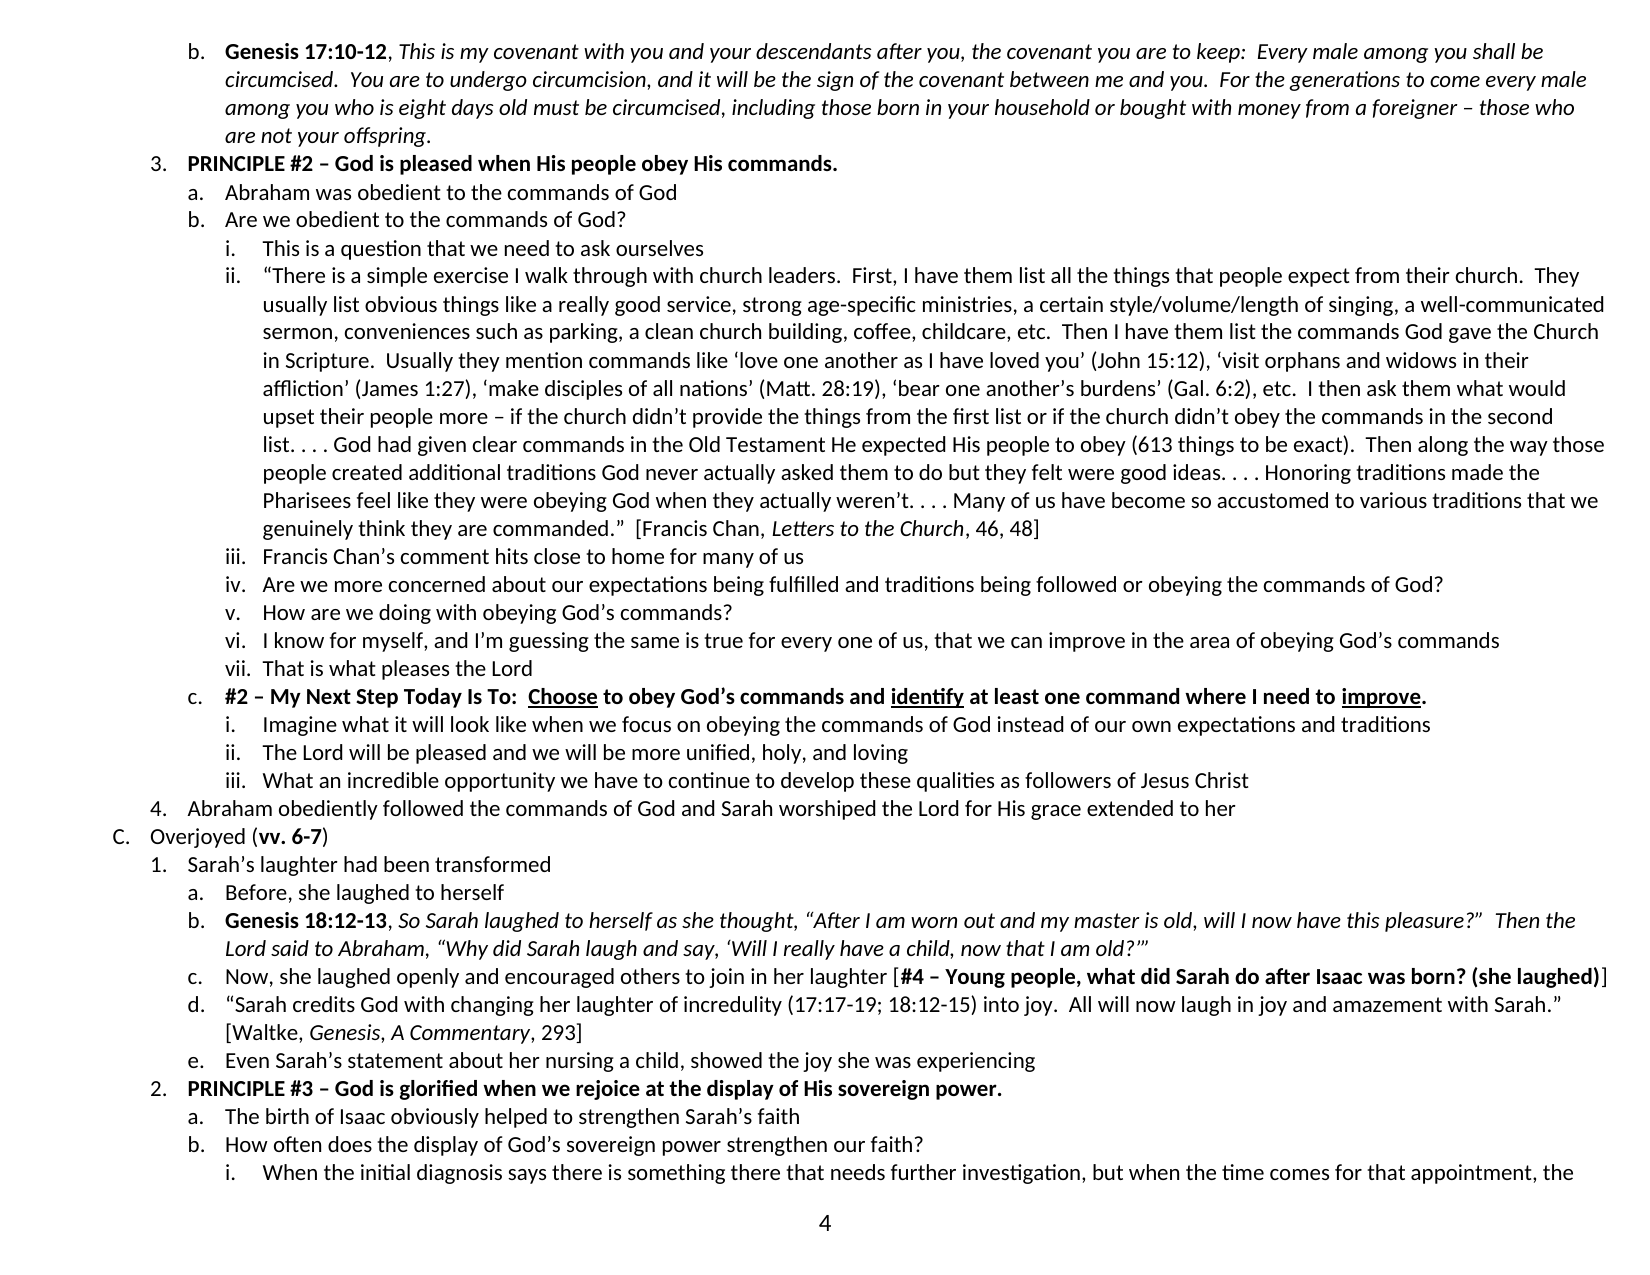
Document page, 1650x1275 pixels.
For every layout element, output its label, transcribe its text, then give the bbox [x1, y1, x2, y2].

list PRINCIPLE #3 – God is glorified when we rejoice at the display of His sovereign power. [150, 1074, 1612, 1102]
list How are we doing with obeying God’s commands? [225, 598, 1612, 626]
list I know for myself, and I’m guessing the same is true for every one of us, that we can improve in the area of obeying God’s commands [225, 626, 1612, 654]
list That is what pleases the Lord [225, 654, 1612, 682]
list “There is a simple exercise I walk through with church leaders. First, I have them list all the things that people expect from their church. They usually list obvious things like a really good service, strong age-specific ministries, a certain style/volume/length of singing, a well-communicated sermon, conveniences such as parking, a clean church building, coffee, childcare, etc. Then I have them list the commands God gave the Church in Scripture. Usually they mention commands like ‘love one another as I have loved you’ (John 15:12), ‘visit orphans and widows in their affliction’ (James 1:27), ‘make disciples of all nations’ (Matt. 28:19), ‘bear one another’s burdens’ (Gal. 6:2), etc. I then ask them what would upset their people more – if the church didn’t provide the things from the first list or if the church didn’t obey the commands in the second list. . . . God had given clear commands in the Old Testament He expected His people to obey (613 things to be exact). Then along the way those people created additional traditions God never actually asked them to do but they felt were good ideas. . . . Honoring traditions made the Pharisees feel like they were obeying God when they actually weren’t. . . . Many of us have become so accustomed to various traditions that we genuinely think they are commanded.” [Francis Chan, Letters to the Church, 46, 48] [225, 262, 1612, 542]
list Overjoyed (vv. 6-7) [112, 822, 1612, 850]
list PRINCIPLE #2 – God is pleased when His people obey His commands. [150, 149, 1612, 178]
list Are we obedient to the commands of God? [187, 206, 1612, 234]
list Now, she laughed openly and encouraged others to join in her laughter [#4 – Young people, what did Sarah do after Isaac was born? (she laughed)] [187, 962, 1612, 990]
list Imagine what it will look like when we focus on obeying the commands of God instead of our own expectations and traditions [225, 710, 1612, 738]
list This is a question that we need to ask ourselves [225, 234, 1612, 262]
list Francis Chan’s comment hits close to home for many of us [225, 542, 1612, 570]
list When the initial diagnosis says there is something there that needs further investigation, but when the time comes for that appointment, the [225, 1158, 1612, 1186]
list The Lord will be pleased and we will be more unified, holy, and loving [225, 738, 1612, 766]
list The birth of Isaac obviously helped to strengthen Sarah’s faith [187, 1102, 1612, 1130]
list #2 – My Next Step Today Is To: Choose to obey God’s commands and identify at least one command where I need to improve. [187, 682, 1612, 710]
list How often does the display of God’s sovereign power strengthen our faith? [187, 1130, 1612, 1158]
list What an incredible opportunity we have to continue to develop these qualities as followers of Jesus Christ [225, 766, 1612, 794]
list Genesis 18:12-13, So Sarah laughed to herself as she thought, “After I am worn out and my master is old, will I now have this pleasure?” Then the Lord said to Abraham, “Why did Sarah laugh and say, ‘Will I really have a child, now that I am old?’” [187, 906, 1612, 962]
list Genesis 17:10-12, This is my covenant with you and your descendants after you, the covenant you are to keep: Every male among you shall be circumcised. You are to undergo circumcision, and it will be the sign of the covenant between me and you. For the generations to come every male among you who is eight days old must be circumcised, including those born in your household or bought with money from a foreigner – those who are not your offspring. [187, 37, 1612, 149]
list Abraham was obedient to the commands of God [187, 178, 1612, 206]
list Are we more concerned about our expectations being fulfilled and traditions being followed or obeying the commands of God? [225, 570, 1612, 598]
list Sarah’s laughter had been transformed [150, 850, 1612, 878]
list “Sarah credits God with changing her laughter of incredulity (17:17-19; 18:12-15) into joy. All will now laugh in joy and amazement with Sarah.” [Waltke, Genesis, A Commentary, 293] [187, 990, 1612, 1046]
list Before, she laughed to herself [187, 878, 1612, 906]
list Even Sarah’s statement about her nursing a child, showed the joy she was experiencing [187, 1046, 1612, 1074]
list Abraham obediently followed the commands of God and Sarah worshiped the Lord for His grace extended to her [150, 794, 1612, 822]
